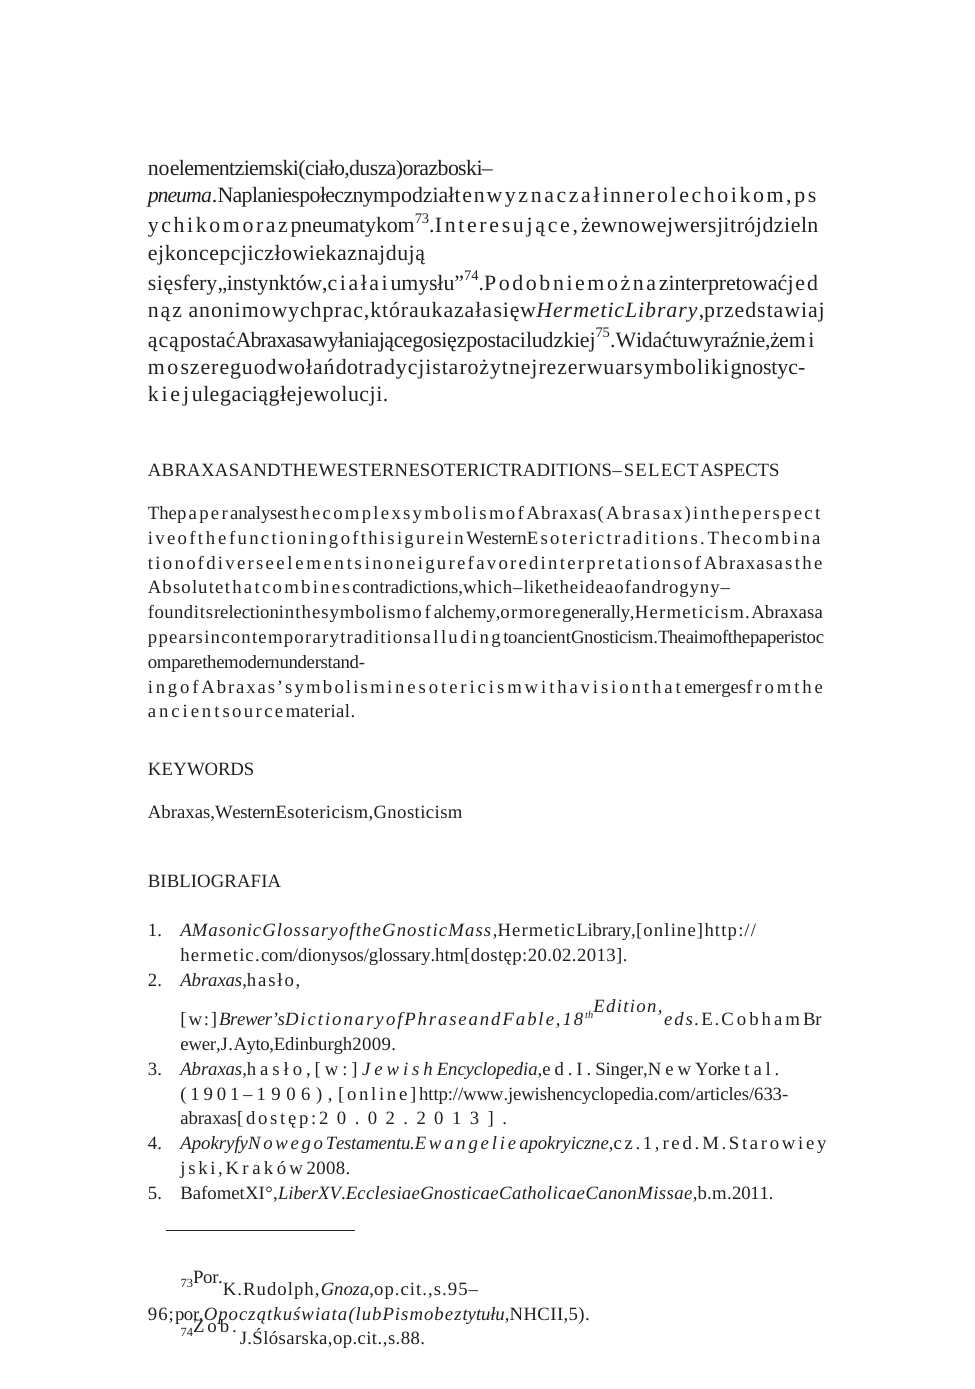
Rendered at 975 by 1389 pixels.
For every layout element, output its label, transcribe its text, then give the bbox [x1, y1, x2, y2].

text Abraxas,WesternEsotericism,Gnosticism [148, 801, 839, 822]
list ApokryfyNowegoTestamentu.Ewangelieapokryiczne,cz.1,red.M.Starowieyjski,Kraków2008. [148, 1132, 828, 1178]
list Abraxas,hasło,[w:]Brewer’sDictionaryofPhraseandFable,18thEdition,eds.E.CobhamBrewer,J.Ayto,Edinburgh2009. [148, 968, 828, 1054]
text 74Zob.J.Ślósarska,op.cit.,s.88. [180, 1327, 839, 1349]
text BIBLIOGRAFIA [148, 870, 839, 892]
text KEYWORDS [148, 758, 839, 779]
list BafometXI°,LiberXV.EcclesiaeGnosticaeCatholicaeCanonMissae,b.m.2011. [148, 1182, 839, 1203]
text ThepaperanalysesthecomplexsymbolismofAbraxas(Abrasax)intheperspectiveofthefunctioningofthisigureinWesternEsoterictraditions.ThecombinationofdiverseelementsinoneigurefavoredinterpretationsofAbraxasastheAbsolutethatcombinescontradictions,which–liketheideaofandrogyny–founditsrelectioninthesymbolismofalchemy,ormoregenerally,Hermeticism.AbraxasappearsincontemporarytraditionsalludingtoancientGnosticism.Theaimofthepaperistocomparethemodernunderstand-ingofAbraxas’symbolisminesotericismwithavisionthatemergesfromtheancientsourcematerial. [148, 502, 828, 722]
text 73Por.K.Rudolph,Gnoza,op.cit.,s.95–96;por.Opoczątkuświata(lubPismobeztytułu,NHCII,5). [148, 1266, 839, 1324]
text ABRAXASANDTHEWESTERNESOTERICTRADITIONS–SELECTASPECTS [148, 459, 839, 481]
list AMasonicGlossaryoftheGnosticMass,HermeticLibrary,[online]http://hermetic.com/dionysos/glossary.htm[dostęp:20.02.2013]. [148, 919, 827, 965]
text noelementziemski(ciało,dusza)orazboski–pneuma.Naplaniespołecznympodziałtenwyznaczałinnerolechoikom,psychikomorazpneumatykom73.Interesujące,żewnowejwersjitrójdzielnejkoncepcjiczłowiekaznajdują sięsfery„instynktów,ciałaiumysłu”74.Podobniemożnazinterpretowaćjednązanonimowychprac,któraukazałasięwHermeticLibrary,przedstawiającąpostaćAbraxasawyłaniającegosięzpostaciludzkiej75.Widaćtuwyraźnie,żemimoszereguodwołańdotradycjistarożytnejrezerwuarsymbolikignostyc-kiejulegaciągłejewolucji. [148, 155, 828, 406]
list Abraxas,hasło,[w:]JewishEncyclopedia,ed.I.Singer,NewYorketal.(1901–1906),[online]http://www.jewishencyclopedia.com/articles/633-abraxas[dostęp:20.02.2013]. [148, 1058, 828, 1129]
